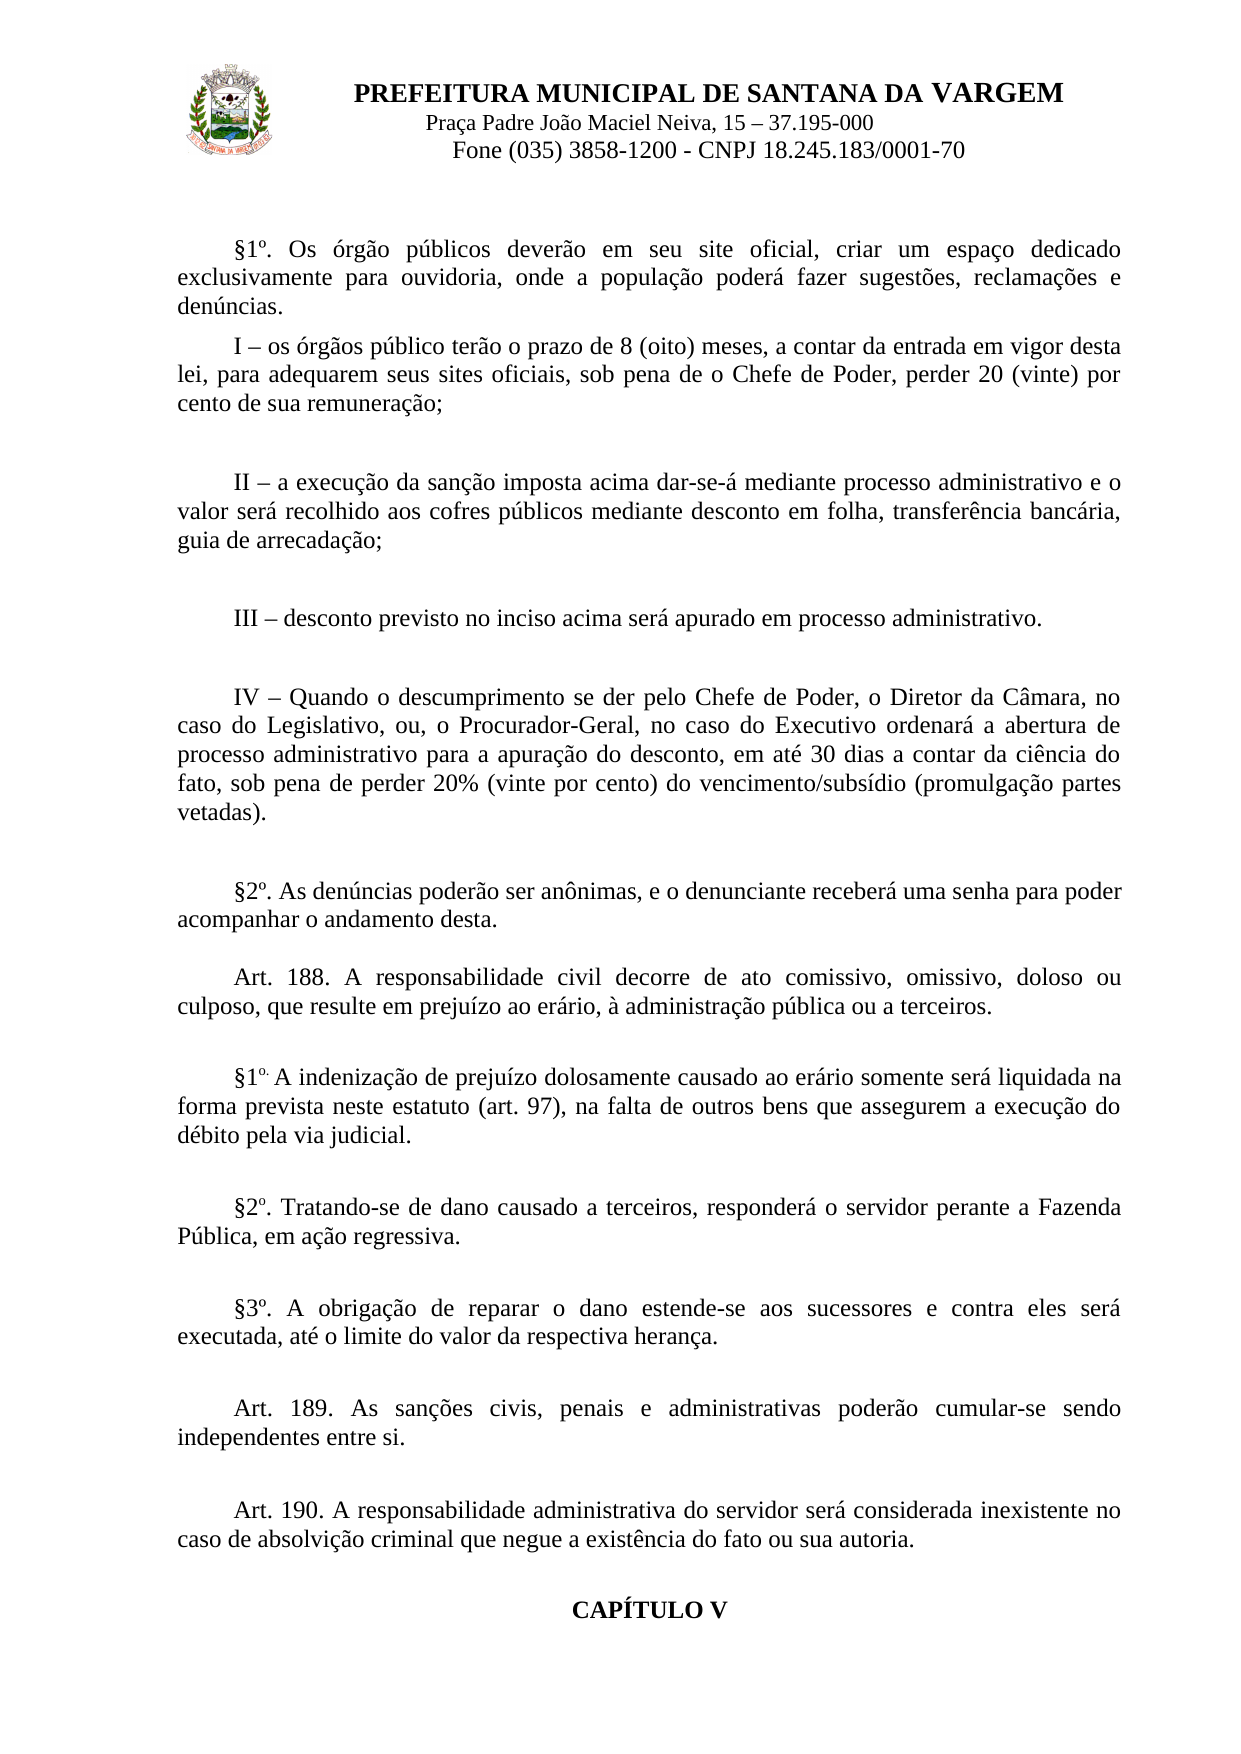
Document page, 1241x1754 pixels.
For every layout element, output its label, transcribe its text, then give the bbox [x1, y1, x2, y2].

text Art. 190. A responsabilidade administrativa do servidor será considerada inexistente no caso de absolvição criminal que negue a existência do fato ou sua autoria. [177, 1495, 1122, 1552]
text I – os órgãos público terão o prazo de 8 (oito) meses, a contar da entrada em vigor desta lei, para adequarem seus sites oficiais, sob pena de o Chefe de Poder, perder 20 (vinte) por cento de sua remuneração; [177, 331, 1122, 417]
subtitle CAPÍTULO V [177, 1595, 1122, 1624]
text IV – Quando o descumprimento se der pelo Chefe de Poder, o Diretor da Câmara, no caso do Legislativo, ou, o Procurador-Geral, no caso do Executivo ordenará a abertura de processo administrativo para a apuração do desconto, em até 30 dias a contar da ciência do fato, sob pena de perder 20% (vinte por cento) do vencimento/subsídio (promulgação partes vetadas). [177, 682, 1122, 825]
text II – a execução da sanção imposta acima dar-se-á mediante processo administrativo e o valor será recolhido aos cofres públicos mediante desconto em folha, transferência bancária, guia de arrecadação; [177, 467, 1122, 554]
text §1o. A indenização de prejuízo dolosamente causado ao erário somente será liquidada na forma prevista neste estatuto (art. 97), na falta de outros bens que assegurem a execução do débito pela via judicial. [177, 1062, 1122, 1148]
text III – desconto previsto no inciso acima será apurado em processo administrativo. [177, 603, 1122, 632]
text §3º. A obrigação de reparar o dano estende-se aos sucessores e contra eles será executada, até o limite do valor da respectiva herança. [177, 1293, 1122, 1350]
picture [186, 64, 273, 155]
text Art. 189. As sanções civis, penais e administrativas poderão cumular-se sendo independentes entre si. [177, 1393, 1122, 1451]
text Art. 188. A responsabilidade civil decorre de ato comissivo, omissivo, doloso ou culposo, que resulte em prejuízo ao erário, à administração pública ou a terceiros. [177, 962, 1122, 1019]
text §1º. Os órgão públicos deverão em seu site oficial, criar um espaço dedicado exclusivamente para ouvidoria, onde a população poderá fazer sugestões, reclamações e denúncias. [177, 234, 1122, 320]
text §2º. As denúncias poderão ser anônimas, e o denunciante receberá uma senha para poder acompanhar o andamento desta. [177, 876, 1122, 933]
text §2o. Tratando-se de dano causado a terceiros, responderá o servidor perante a Fazenda Pública, em ação regressiva. [177, 1192, 1122, 1250]
